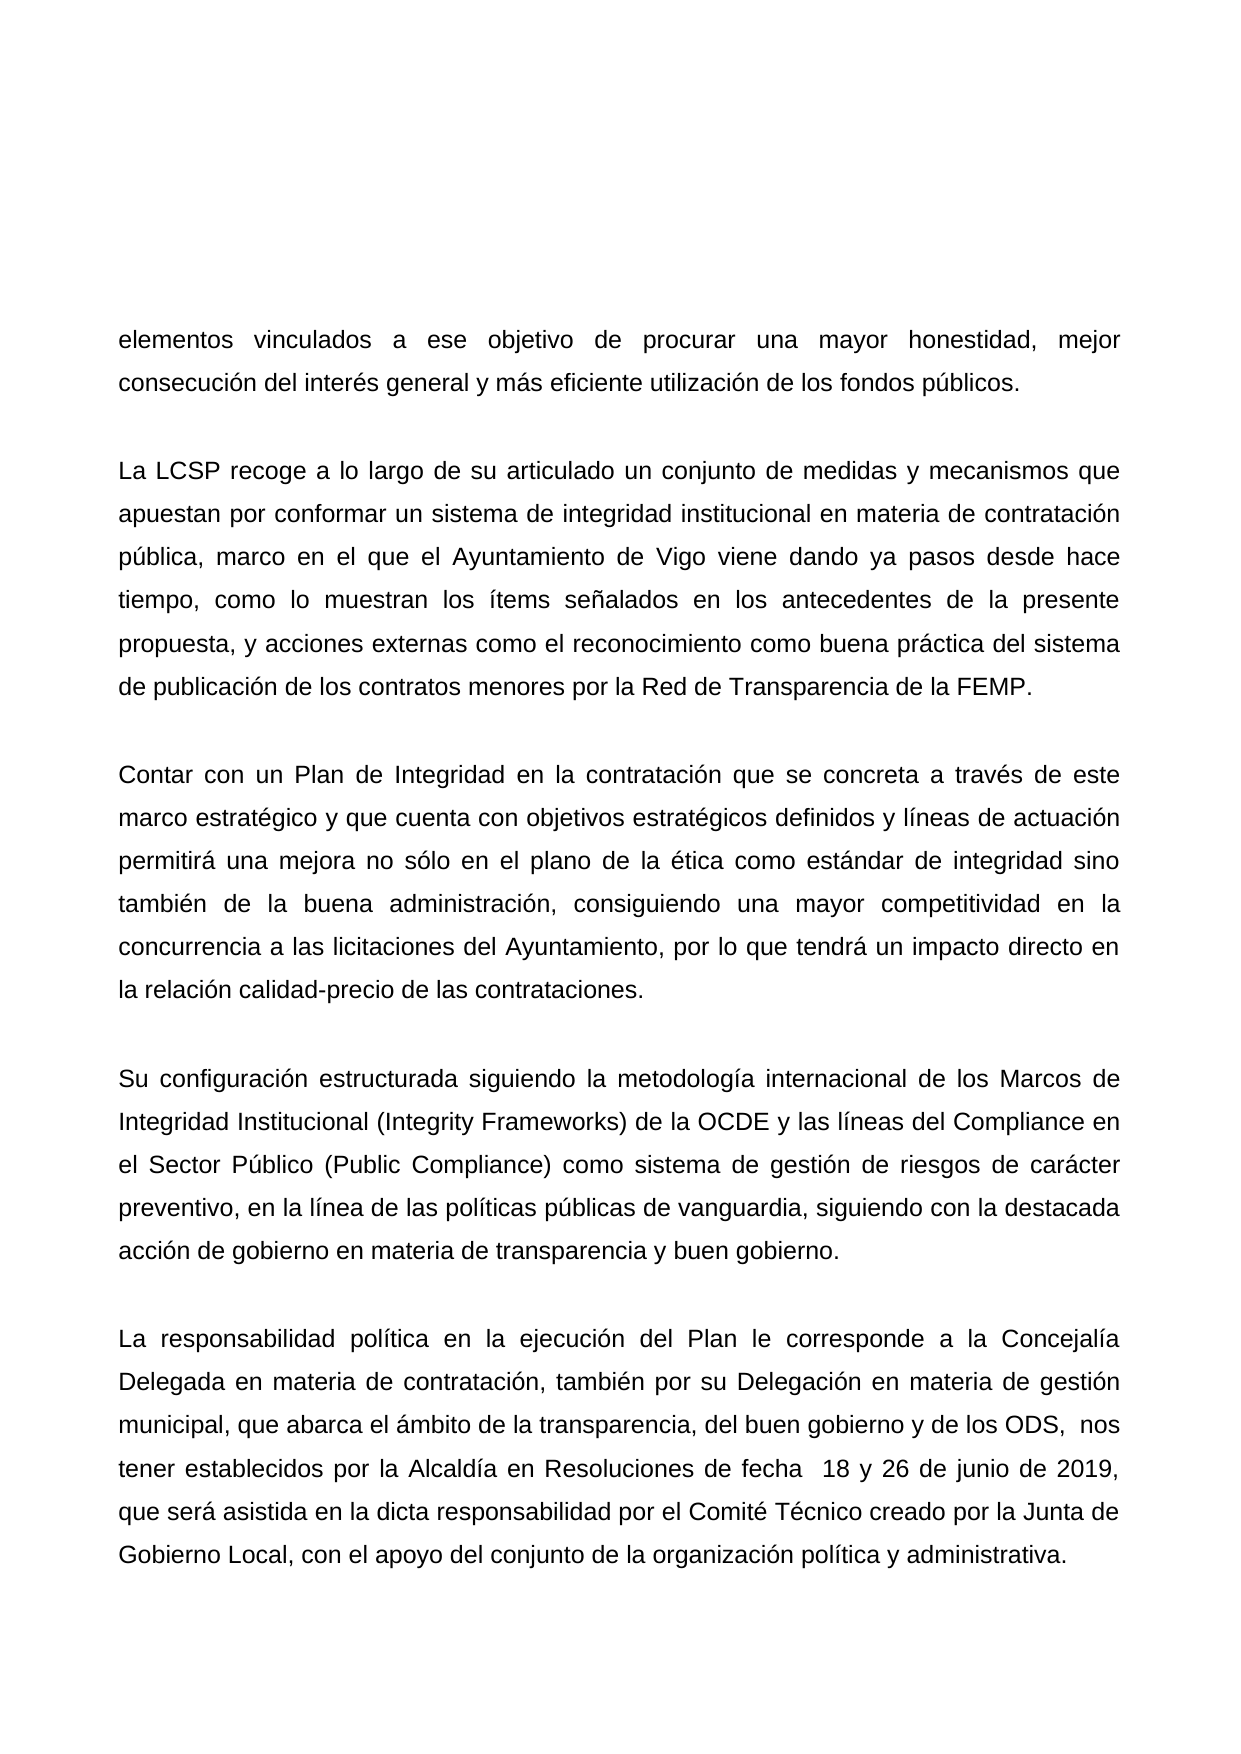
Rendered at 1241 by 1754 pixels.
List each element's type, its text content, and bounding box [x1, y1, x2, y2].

text elementos vinculados a ese objetivo de procurar una mayor honestidad, mejor consecución del interés general y más eficiente utilización de los fondos públicos. [118, 325, 1122, 397]
list La LCSP recoge a lo largo de su articulado un conjunto de medidas y mecanismos que apuestan por conformar un sistema de integridad institucional en materia de contratación pública, marco en el que el Ayuntamiento de Vigo viene dando ya pasos desde hace tiempo, como lo muestran los ítems señalados en los antecedentes de la presente propuesta, y acciones externas como el reconocimiento como buena práctica del sistema de publicación de los contratos menores por la Red de Transparencia de la FEMP. [118, 456, 1122, 700]
list Su configuración estructurada siguiendo la metodología internacional de los Marcos de Integridad Institucional (Integrity Frameworks) de la OCDE y las líneas del Compliance en el Sector Público (Public Compliance) como sistema de gestión de riesgos de carácter preventivo, en la línea de las políticas públicas de vanguardia, siguiendo con la destacada acción de gobierno en materia de transparencia y buen gobierno. [118, 1063, 1122, 1265]
list Contar con un Plan de Integridad en la contratación que se concreta a través de este marco estratégico y que cuenta con objetivos estratégicos definidos y líneas de actuación permitirá una mejora no sólo en el plano de la ética como estándar de integridad sino también de la buena administración, consiguiendo una mayor competitividad en la concurrencia a las licitaciones del Ayuntamiento, por lo que tendrá un impacto directo en la relación calidad-precio de las contrataciones. [118, 760, 1122, 1004]
list La responsabilidad política en la ejecución del Plan le corresponde a la Concejalía Delegada en materia de contratación, también por su Delegación en materia de gestión municipal, que abarca el ámbito de la transparencia, del buen gobierno y de los ODS, nos tener establecidos por la Alcaldía en Resoluciones de fecha 18 y 26 de junio de 2019, que será asistida en la dicta responsabilidad por el Comité Técnico creado por la Junta de Gobierno Local, con el apoyo del conjunto de la organización política y administrativa. [118, 1324, 1122, 1568]
